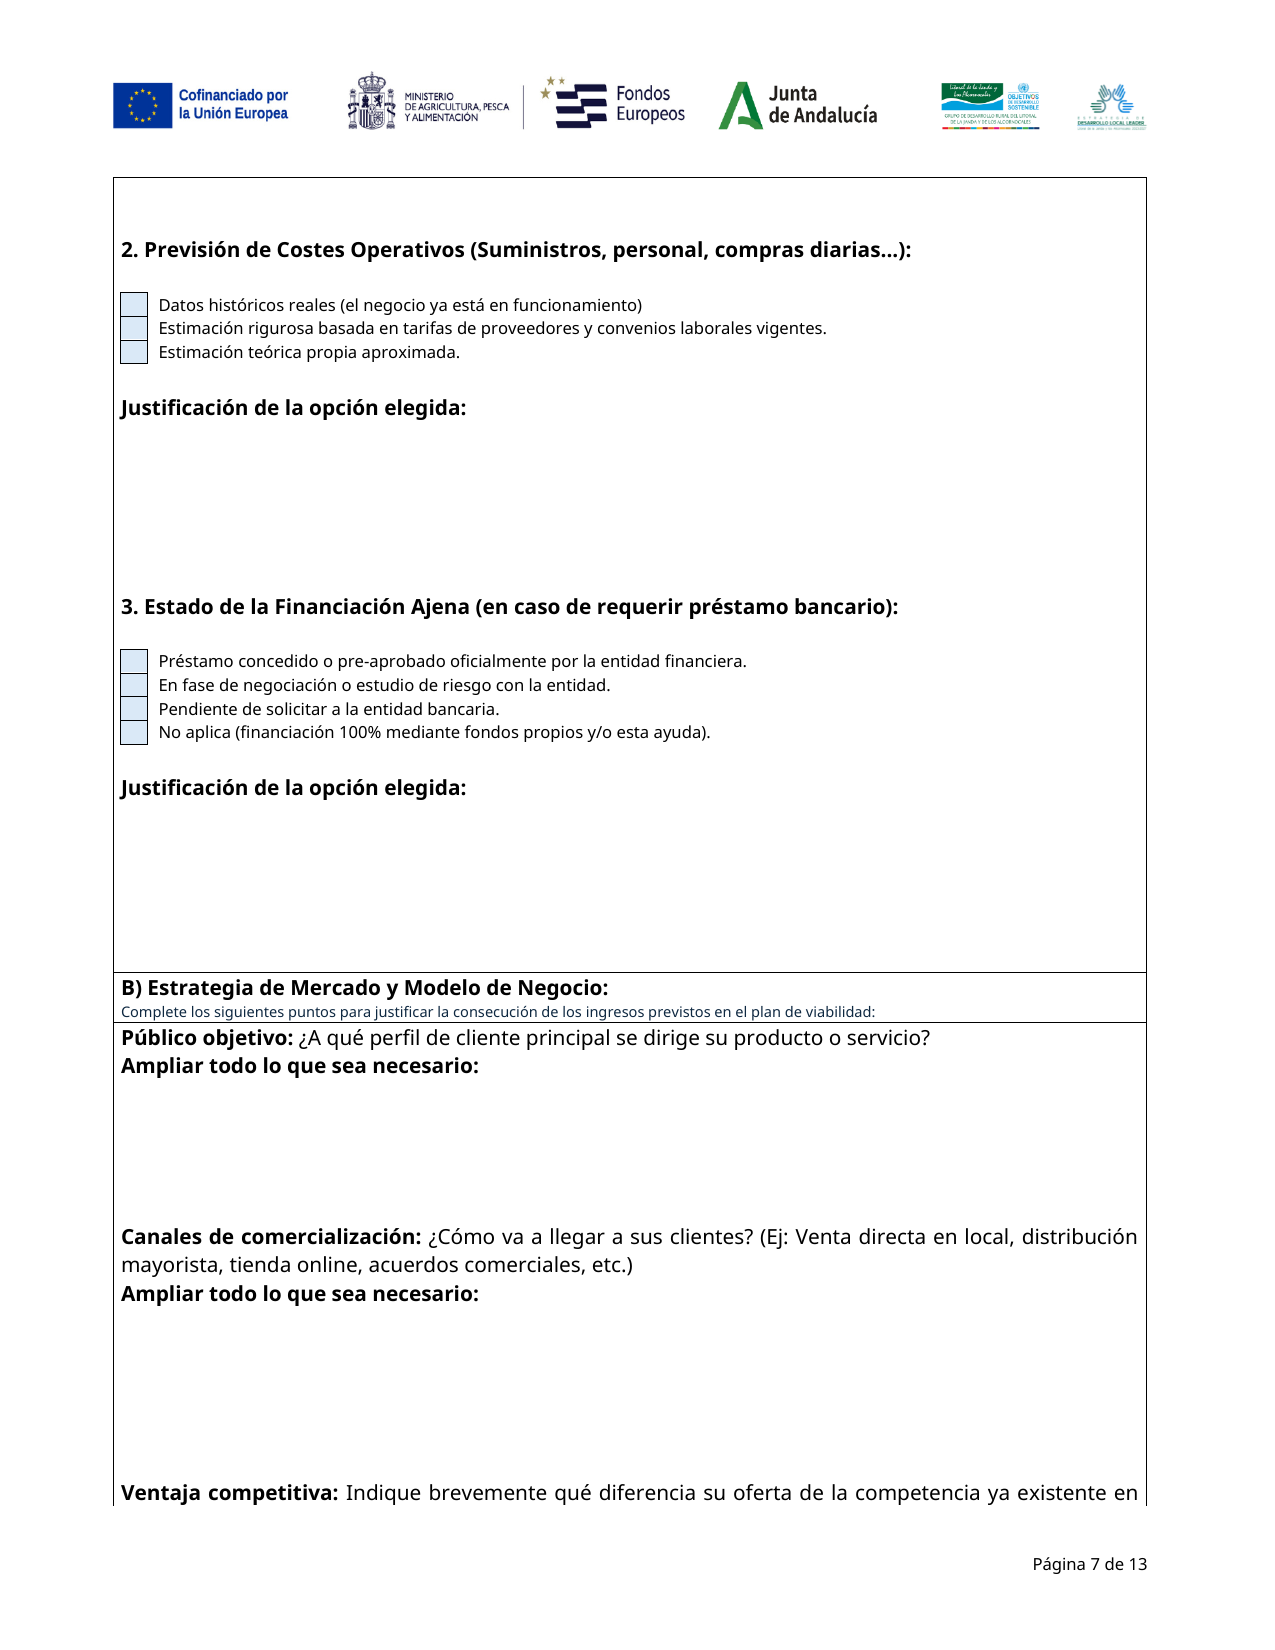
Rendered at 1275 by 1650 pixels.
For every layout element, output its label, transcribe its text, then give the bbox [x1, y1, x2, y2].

table_cell Estimación rigurosa basada en tarifas de proveedores y convenios laborales vigentes. [148, 316, 1139, 339]
table_header Préstamo concedido o pre-aprobado oficialmente por la entidad financiera. [148, 649, 1139, 672]
table_header Datos históricos reales (el negocio ya está en funcionamiento) [148, 292, 1139, 316]
table_cell [121, 674, 147, 696]
table_cell 2. Previsión de Costes Operativos (Suministros, personal, compras diarias...): Justificación de la opción elegida: 3. Estado de la Financiación Ajena (en caso de requerir préstamo bancario): Justificación de la opción elegida: [114, 178, 1146, 972]
table_cell [121, 721, 147, 744]
table_cell [121, 317, 147, 339]
table_cell Ampliar todo lo que sea necesario: [114, 1279, 1146, 1478]
table_cell Canales de comercialización: ¿Cómo va a llegar a sus clientes? (Ej: Venta directa en local, distribución mayorista, tienda online, acuerdos comerciales, etc.) [114, 1222, 1146, 1279]
table_cell [121, 341, 147, 363]
table_cell Público objetivo: ¿A qué perfil de cliente principal se dirige su producto o servicio? [114, 1023, 1146, 1051]
table_cell Estimación teórica propia aproximada. [148, 340, 1139, 363]
table_cell No aplica (financiación 100% mediante fondos propios y/o esta ayuda). [148, 720, 1139, 744]
table_header [121, 293, 147, 316]
table_cell Ampliar todo lo que sea necesario: [114, 1051, 1146, 1222]
table_header [121, 650, 147, 672]
table_cell En fase de negociación o estudio de riesgo con la entidad. [148, 673, 1139, 696]
table_cell [121, 697, 147, 720]
table_cell B) Estrategia de Mercado y Modelo de Negocio: Complete los siguientes puntos para justificar la consecución de los ingresos previstos en el plan de viabilidad: [114, 973, 1146, 1022]
table_cell Pendiente de solicitar a la entidad bancaria. [148, 696, 1139, 720]
table_cell Ventaja competitiva: Indique brevemente qué diferencia su oferta de la competencia ya existente en [114, 1478, 1146, 1506]
